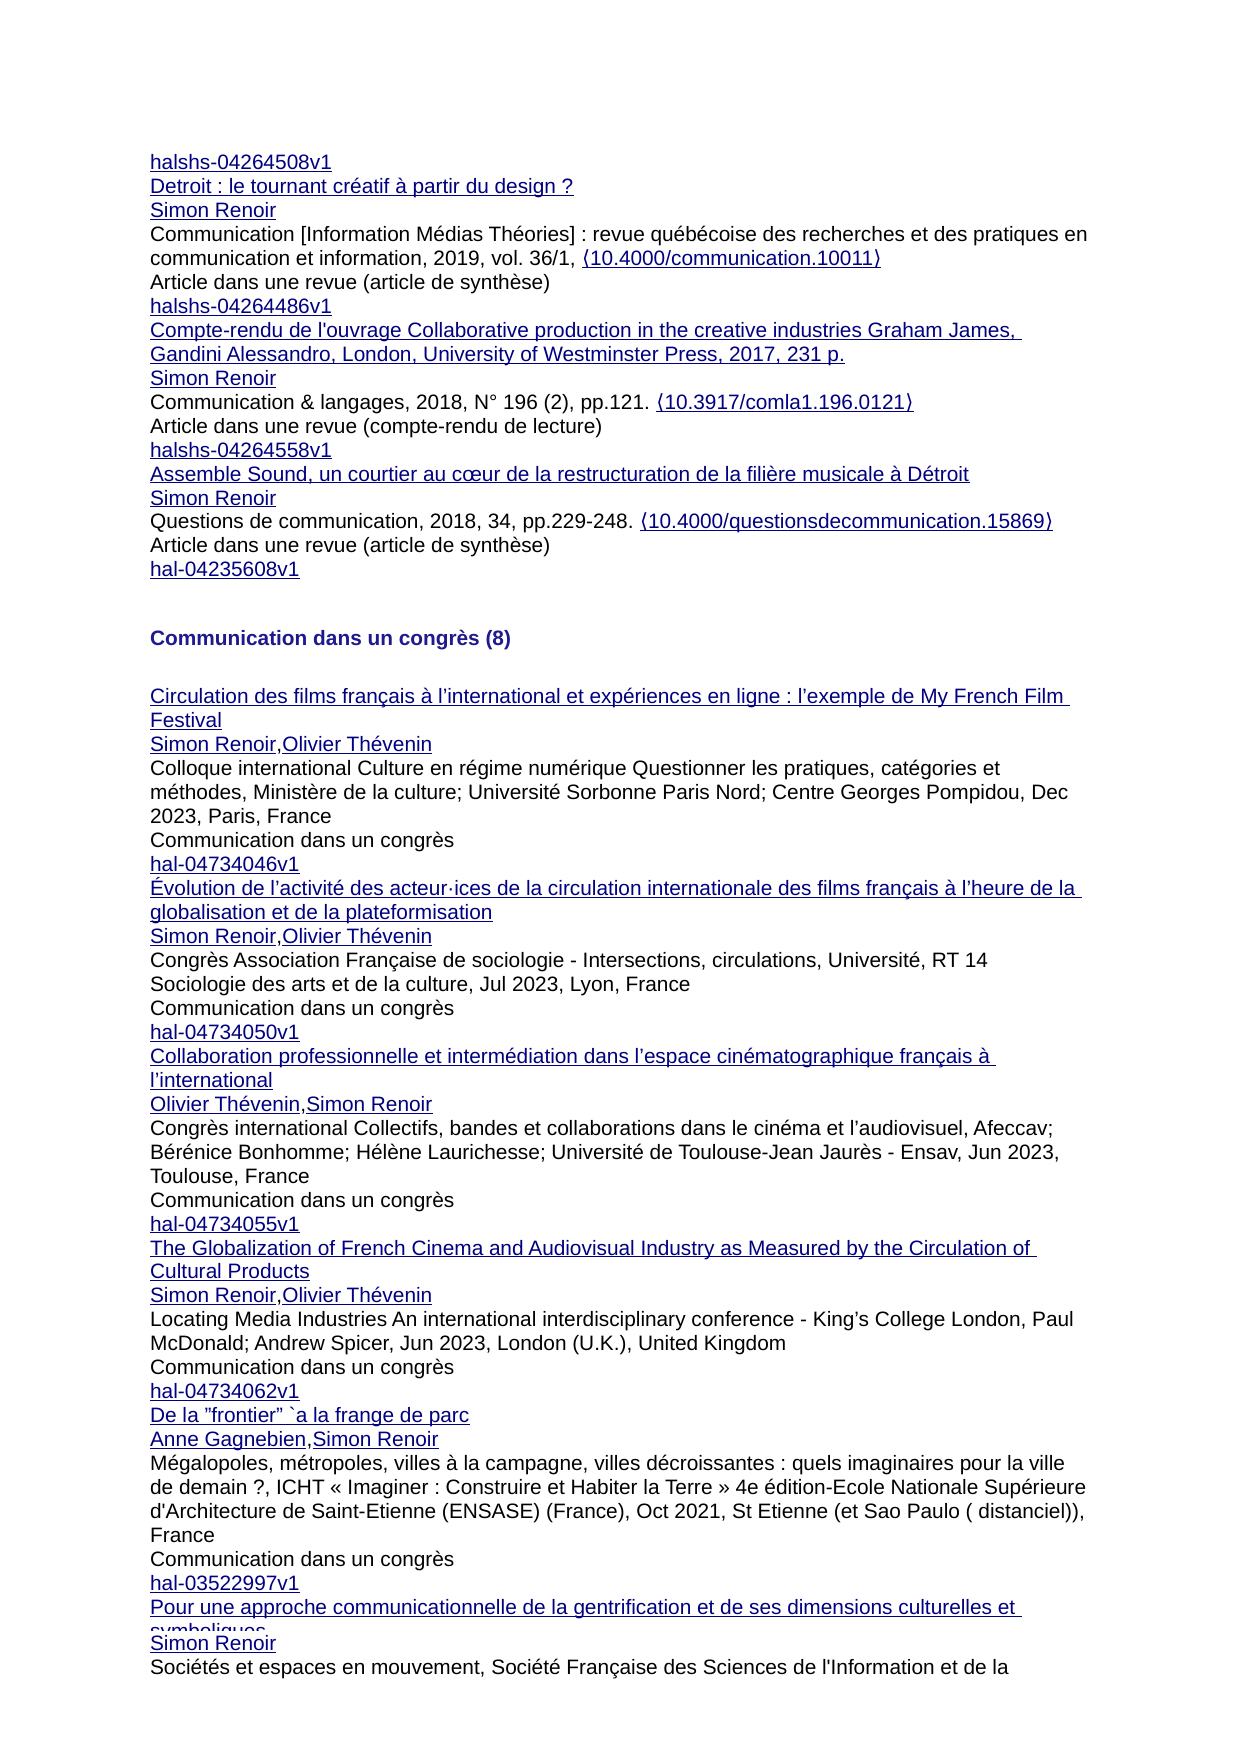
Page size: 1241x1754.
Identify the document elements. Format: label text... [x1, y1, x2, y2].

table_cell Detroit : le tournant créatif à partir du design ? Simon Renoir Communication [Information Médias Théories] : revue québécoise des recherches et des pratiques en communication et information, 2019, vol. 36/1, ⟨10.4000/communication.10011⟩ Article dans une revue (article de synthèse) halshs-04264486v1 [150, 174, 1090, 318]
table_cell Évolution de l’activité des acteur·ices de la circulation internationale des films français à l’heure de la globalisation et de la plateformisation Simon Renoir,Olivier Thévenin Congrès Association Française de sociologie - Intersections, circulations, Université, RT 14 Sociologie des arts et de la culture, Jul 2023, Lyon, France Communication dans un congrès hal-04734050v1 [150, 876, 1090, 1044]
table_cell De la ”frontier” `a la frange de parc Anne Gagnebien,Simon Renoir Mégalopoles, métropoles, villes à la campagne, villes décroissantes : quels imaginaires pour la ville de demain ?, ICHT « Imaginer : Construire et Habiter la Terre » 4e édition-Ecole Nationale Supérieure d'Architecture de Saint-Etienne (ENSASE) (France), Oct 2021, St Etienne (et Sao Paulo ( distanciel)), France Communication dans un congrès hal-03522997v1 [150, 1403, 1090, 1595]
subtitle Communication dans un congrès (8) [150, 626, 1090, 650]
table_cell The Globalization of French Cinema and Audiovisual Industry as Measured by the Circulation of Cultural Products Simon Renoir,Olivier Thévenin Locating Media Industries An international interdisciplinary conference - King’s College London, Paul McDonald; Andrew Spicer, Jun 2023, London (U.K.), United Kingdom Communication dans un congrès hal-04734062v1 [150, 1235, 1090, 1403]
table_cell halshs-04264508v1 [150, 150, 1090, 174]
table_header Circulation des films français à l’international et expériences en ligne : l’exemple de My French Film Festival Simon Renoir,Olivier Thévenin Colloque international Culture en régime numérique Questionner les pratiques, catégories et méthodes, Ministère de la culture; Université Sorbonne Paris Nord; Centre Georges Pompidou, Dec 2023, Paris, France Communication dans un congrès hal-04734046v1 [150, 684, 1090, 876]
table_cell Compte-rendu de l'ouvrage Collaborative production in the creative industries Graham James, Gandini Alessandro, London, University of Westminster Press, 2017, 231 p. Simon Renoir Communication & langages, 2018, N° 196 (2), pp.121. ⟨10.3917/comla1.196.0121⟩ Article dans une revue (compte-rendu de lecture) halshs-04264558v1 [150, 318, 1090, 461]
table_cell Collaboration professionnelle et intermédiation dans l’espace cinématographique français à l’international Olivier Thévenin,Simon Renoir Congrès international Collectifs, bandes et collaborations dans le cinéma et l’audiovisuel, Afeccav; Bérénice Bonhomme; Hélène Laurichesse; Université de Toulouse-Jean Jaurès - Ensav, Jun 2023, Toulouse, France Communication dans un congrès hal-04734055v1 [150, 1044, 1090, 1235]
table_cell Pour une approche communicationnelle de la gentrification et de ses dimensions culturelles et symboliques Simon Renoir Sociétés et espaces en mouvement, Société Française des Sciences de l'Information et de la [150, 1595, 1090, 1679]
table_cell Assemble Sound, un courtier au cœur de la restructuration de la filière musicale à Détroit Simon Renoir Questions de communication, 2018, 34, pp.229-248. ⟨10.4000/questionsdecommunication.15869⟩ Article dans une revue (article de synthèse) hal-04235608v1 [150, 461, 1090, 581]
